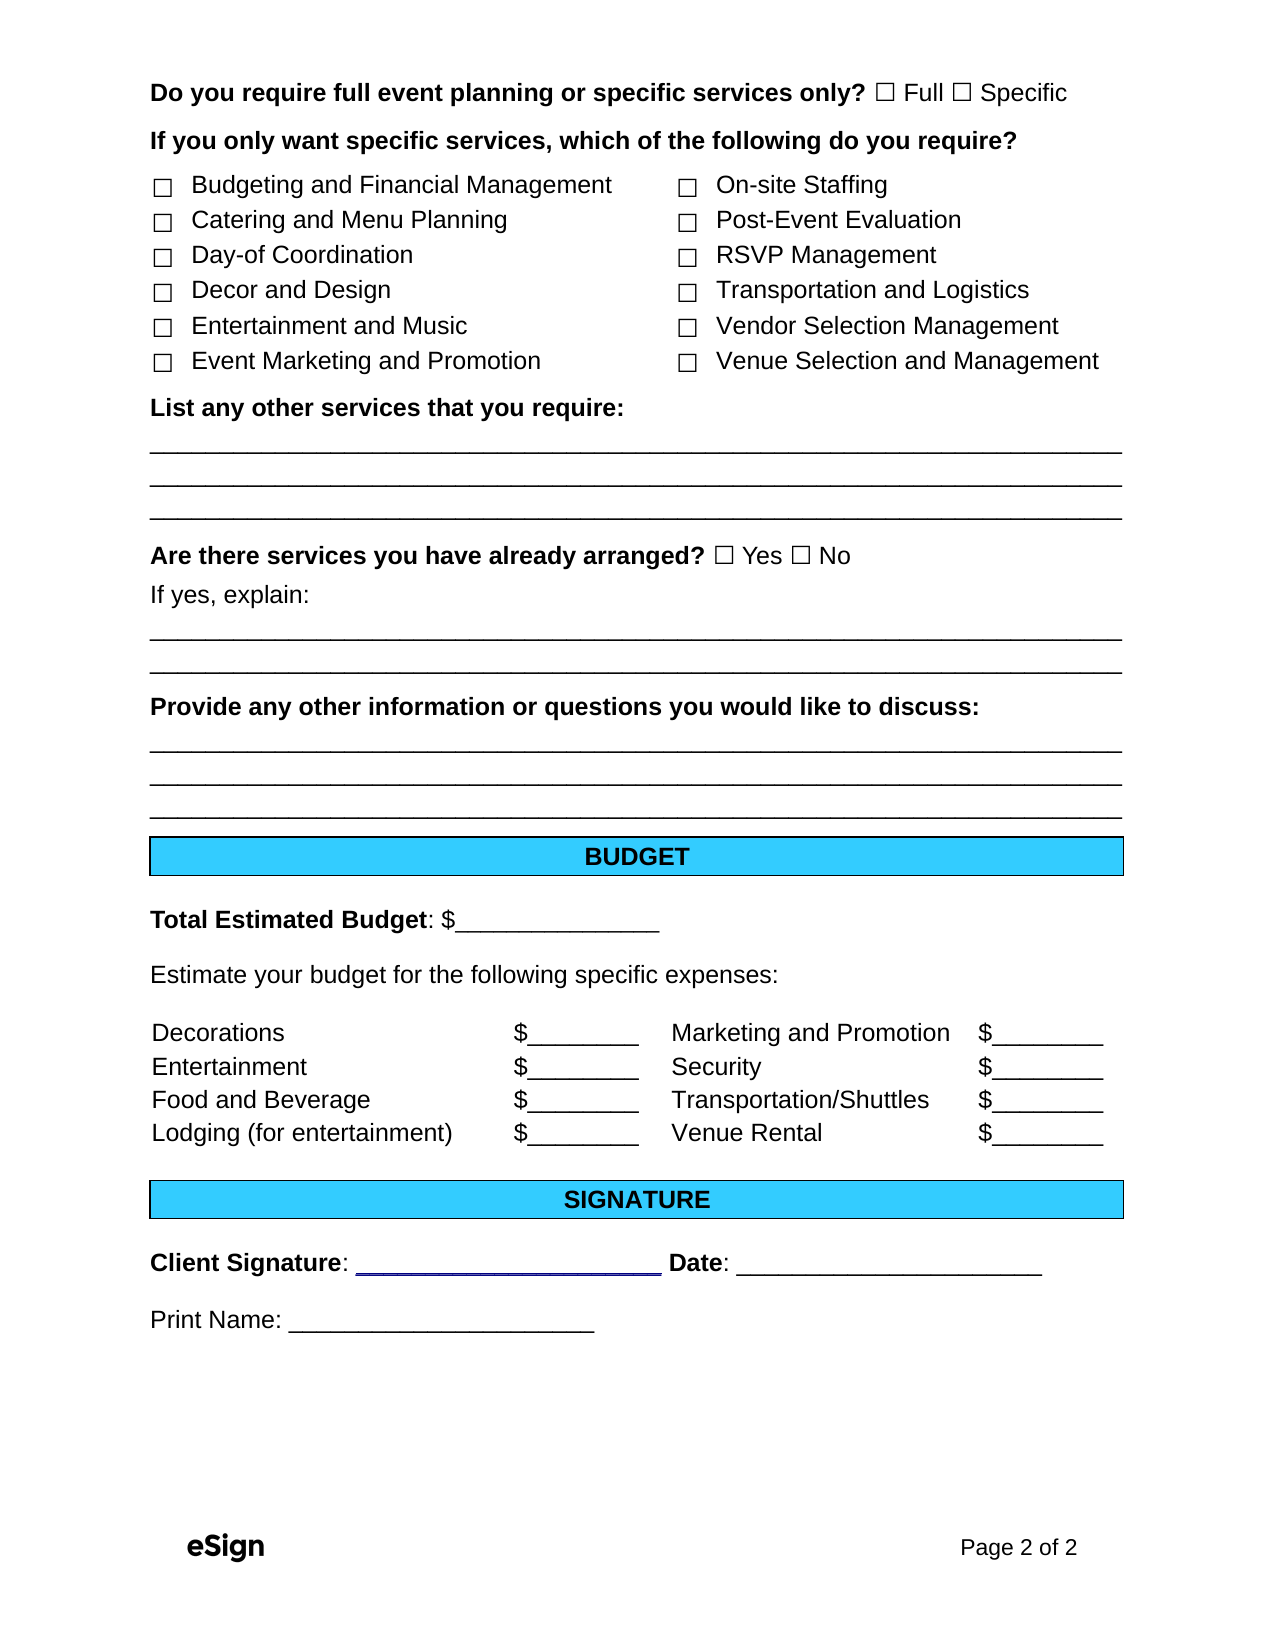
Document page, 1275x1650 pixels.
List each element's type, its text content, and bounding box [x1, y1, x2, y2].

table_cell ☐ [141, 346, 179, 380]
table_cell RSVP Management [705, 240, 1124, 274]
table_header $________ [503, 1018, 659, 1050]
table_cell $________ [967, 1085, 1124, 1117]
table_cell Food and Beverage [141, 1085, 502, 1117]
table_cell Post-Event Evaluation [705, 205, 1124, 239]
table_cell $________ [967, 1118, 1124, 1150]
table_cell Entertainment [141, 1051, 502, 1084]
table_cell ☐ [666, 311, 704, 345]
table_cell Entertainment and Music [181, 311, 664, 345]
table_cell $________ [967, 1051, 1124, 1084]
text Client Signature: ______________________ Date: ______________________ [150, 1248, 1125, 1277]
table_cell ☐ [666, 346, 704, 380]
table_cell Decor and Design [181, 276, 664, 309]
text Provide any other information or questions you would like to discuss: [150, 692, 1125, 721]
text If you only want specific services, which of the following do you require? [150, 126, 1125, 155]
table_cell ☐ [666, 240, 704, 274]
table_header Budgeting and Financial Management [181, 170, 664, 204]
table_cell ☐ [141, 276, 179, 309]
table_cell Transportation/Shuttles [661, 1085, 966, 1117]
table_cell [1125, 1118, 1152, 1150]
table_cell $________ [503, 1051, 659, 1084]
text Total Estimated Budget: $________________ [150, 904, 1125, 933]
text Estimate your budget for the following specific expenses: [150, 960, 1125, 988]
table_cell Vendor Selection Management [705, 311, 1124, 345]
table_cell Venue Rental [661, 1118, 966, 1150]
text __________________________________________________________________________________________________________________________________________________________________________________________________________________ [150, 725, 1125, 820]
text __________________________________________________________________________________________________________________________________________________________________________________________________________________ [150, 426, 1125, 521]
table_cell Catering and Menu Planning [181, 205, 664, 239]
table_cell ☐ [666, 205, 704, 239]
table_header ☐ [141, 170, 179, 204]
table_header Marketing and Promotion [661, 1018, 966, 1050]
text Are there services you have already arranged? ☐ Yes ☐ No [150, 538, 1125, 572]
table_cell $________ [503, 1118, 659, 1150]
table_cell Lodging (for entertainment) [141, 1118, 502, 1150]
text List any other services that you require: [150, 393, 1125, 422]
table_header [1125, 1018, 1152, 1050]
table_cell Security [661, 1051, 966, 1084]
table_cell Transportation and Logistics [705, 276, 1124, 309]
table_header Decorations [141, 1018, 502, 1050]
table_cell Day-of Coordination [181, 240, 664, 274]
table_cell [1125, 1085, 1152, 1117]
table_header On-site Staffing [705, 170, 1124, 204]
text Print Name: ______________________ [150, 1306, 1125, 1334]
table_cell ☐ [141, 240, 179, 274]
table_cell ☐ [666, 276, 704, 309]
text Do you require full event planning or specific services only? ☐ Full ☐ Specific [150, 75, 1125, 109]
table_cell ☐ [141, 205, 179, 239]
table_header BUDGET [151, 838, 1123, 875]
table_cell [1125, 1051, 1152, 1084]
table_cell ☐ [141, 311, 179, 345]
text ____________________________________________________________________________________________________________________________________________ [150, 613, 1125, 675]
text If yes, explain: [150, 580, 1125, 609]
table_cell $________ [503, 1085, 659, 1117]
table_header SIGNATURE [151, 1181, 1123, 1218]
table_header $________ [967, 1018, 1124, 1050]
table_cell Event Marketing and Promotion [181, 346, 664, 380]
table_cell Venue Selection and Management [705, 346, 1124, 380]
table_header ☐ [666, 170, 704, 204]
